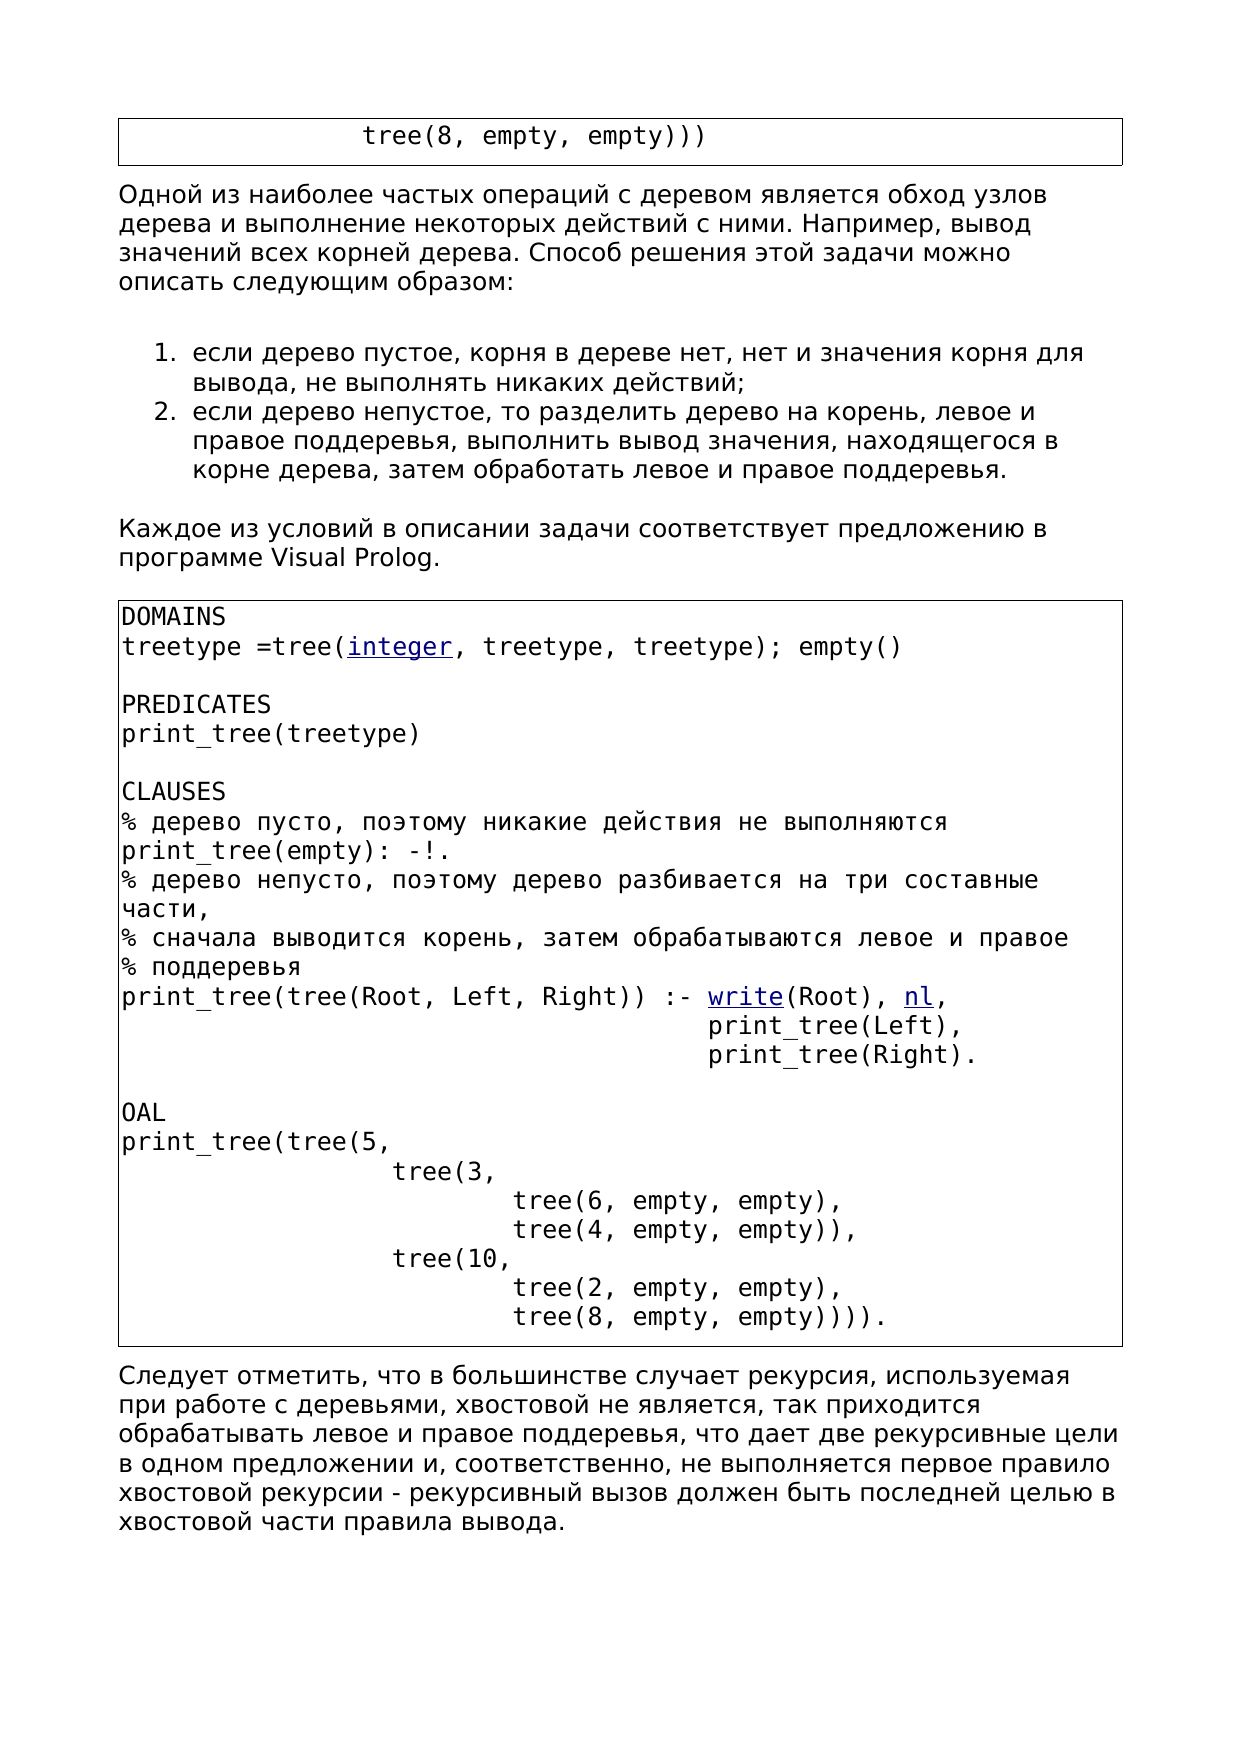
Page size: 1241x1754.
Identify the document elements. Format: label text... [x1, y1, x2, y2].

text Каждое из условий в описании задачи соответствует предложению в программе Visual Prolog. [118, 514, 1122, 572]
list если дерево пустое, корня в дереве нет, нет и значения корня для вывода, не выполнять никаких действий; [177, 338, 1122, 397]
list если дерево непустое, то разделить дерево на корень, левое и правое поддеревья, выполнить вывод значения, находящегося в корне дерева, затем обработать левое и правое поддеревья. [177, 397, 1122, 484]
text Одной из наиболее частых операций с деревом является обход узлов дерева и выполнение некоторых действий с ними. Например, вывод значений всех корней дерева. Способ решения этой задачи можно описать следующим образом: [118, 180, 1122, 297]
table_header DOMAINS treetype =tree(integer, treetype, treetype); empty() PREDICATES print_tree(treetype) CLAUSES % дерево пусто, поэтому никакие действия не выполняются print_tree(empty): -!. % дерево непусто, поэтому дерево разбивается на три составные части, % сначала выводится корень, затем обрабатываются левое и правое % поддеревья print_tree(tree(Root, Left, Right)) :- write(Root), nl, print_tree(Left), print_tree(Right). OAL print_tree(tree(5, tree(3, tree(6, empty, empty), tree(4, empty, empty)), tree(10, tree(2, empty, empty), tree(8, empty, empty)))). [119, 601, 1122, 1346]
text Следует отметить, что в большинстве случает рекурсия, используемая при работе с деревьями, хвостовой не является, так приходится обрабатывать левое и правое поддеревья, что дает две рекурсивные цели в одном предложении и, соответственно, не выполняется первое правило хвостовой рекурсии - рекурсивный вызов должен быть последней целью в хвостовой части правила вывода. [118, 1361, 1122, 1536]
table_header tree(8, empty, empty))) [119, 119, 1122, 165]
